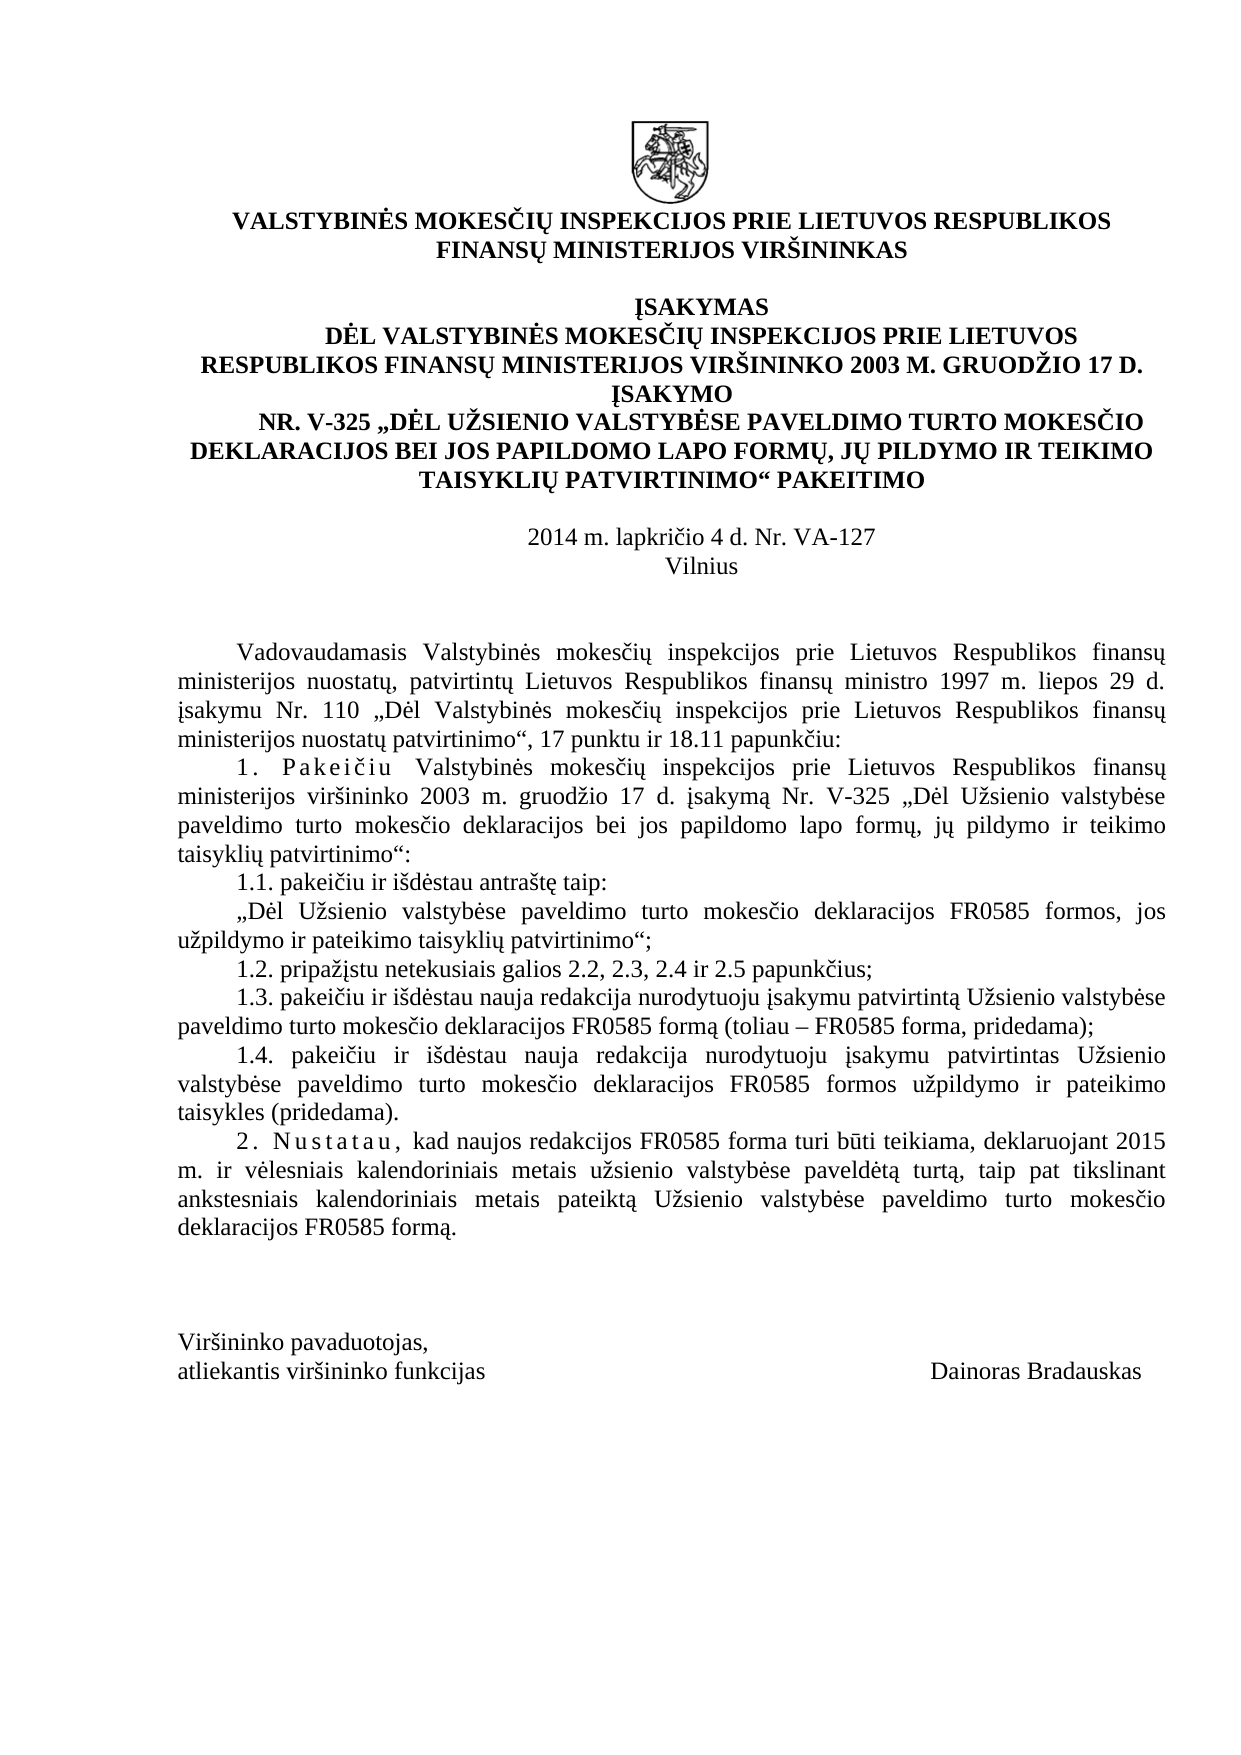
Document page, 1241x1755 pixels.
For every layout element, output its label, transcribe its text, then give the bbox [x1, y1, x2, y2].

text Vilnius [177, 551, 1167, 580]
text 2014 m. lapkričio 4 d. Nr. VA-127 [177, 522, 1167, 551]
text „Dėl Užsienio valstybėse paveldimo turto mokesčio deklaracijos FR0585 formos, jos užpildymo ir pateikimo taisyklių patvirtinimo“; [177, 896, 1167, 954]
text 2. Nustatau, kad naujos redakcijos FR0585 forma turi būti teikiama, deklaruojant 2015 m. ir vėlesniais kalendoriniais metais užsienio valstybėse paveldėtą turtą, taip pat tikslinant ankstesniais kalendoriniais metais pateiktą Užsienio valstybėse paveldimo turto mokesčio deklaracijos FR0585 formą. [177, 1126, 1167, 1241]
text DĖL VALSTYBINĖS MOKESČIŲ INSPEKCIJOS PRIE LIETUVOS RESPUBLIKOS FINANSŲ MINISTERIJOS VIRŠININKO 2003 m. GRUODŽIO 17 d. įsakymo [177, 321, 1167, 407]
text 1.1. pakeičiu ir išdėstau antraštę taip: [177, 867, 1167, 896]
text nr. v-325 „Dėl UŽSIENIO VALSTYBĖSE PAVELDIMO TURTO MOKESČIO DEKLARACIJOS BEI JOS PAPILDOMO LAPO FORMŲ, JŲ PILDYMO IR TEIKIMO TAISYKLIŲ PATVIRTINIMO“ pakeitimo [177, 407, 1167, 494]
text VALSTYBINĖS MOKESČIŲ INSPEKCIJOS PRIE LIETUVOS RESPUBLIKOS FINANSŲ MINISTERIJOS VIRŠININKAS [177, 206, 1167, 264]
text ĮSAKYMAS [177, 292, 1167, 321]
text 1.2. pripažįstu netekusiais galios 2.2, 2.3, 2.4 ir 2.5 papunkčius; [177, 954, 1167, 982]
text Vadovaudamasis Valstybinės mokesčių inspekcijos prie Lietuvos Respublikos finansų ministerijos nuostatų, patvirtintų Lietuvos Respublikos finansų ministro 1997 m. liepos 29 d. įsakymu Nr. 110 „Dėl Valstybinės mokesčių inspekcijos prie Lietuvos Respublikos finansų ministerijos nuostatų patvirtinimo“, 17 punktu ir 18.11 papunkčiu: [177, 637, 1167, 752]
text atliekantis viršininko funkcijas Dainoras Bradauskas [177, 1356, 1167, 1385]
text Viršininko pavaduotojas, [177, 1327, 1167, 1356]
text 1. Pakeičiu Valstybinės mokesčių inspekcijos prie Lietuvos Respublikos finansų ministerijos viršininko 2003 m. gruodžio 17 d. įsakymą Nr. V-325 „Dėl Užsienio valstybėse paveldimo turto mokesčio deklaracijos bei jos papildomo lapo formų, jų pildymo ir teikimo taisyklių patvirtinimo“: [177, 752, 1167, 867]
text 1.3. pakeičiu ir išdėstau nauja redakcija nurodytuoju įsakymu patvirtintą Užsienio valstybėse paveldimo turto mokesčio deklaracijos FR0585 formą (toliau – FR0585 forma, pridedama); [177, 982, 1167, 1040]
text 1.4. pakeičiu ir išdėstau nauja redakcija nurodytuoju įsakymu patvirtintas Užsienio valstybėse paveldimo turto mokesčio deklaracijos FR0585 formos užpildymo ir pateikimo taisykles (pridedama). [177, 1040, 1167, 1126]
